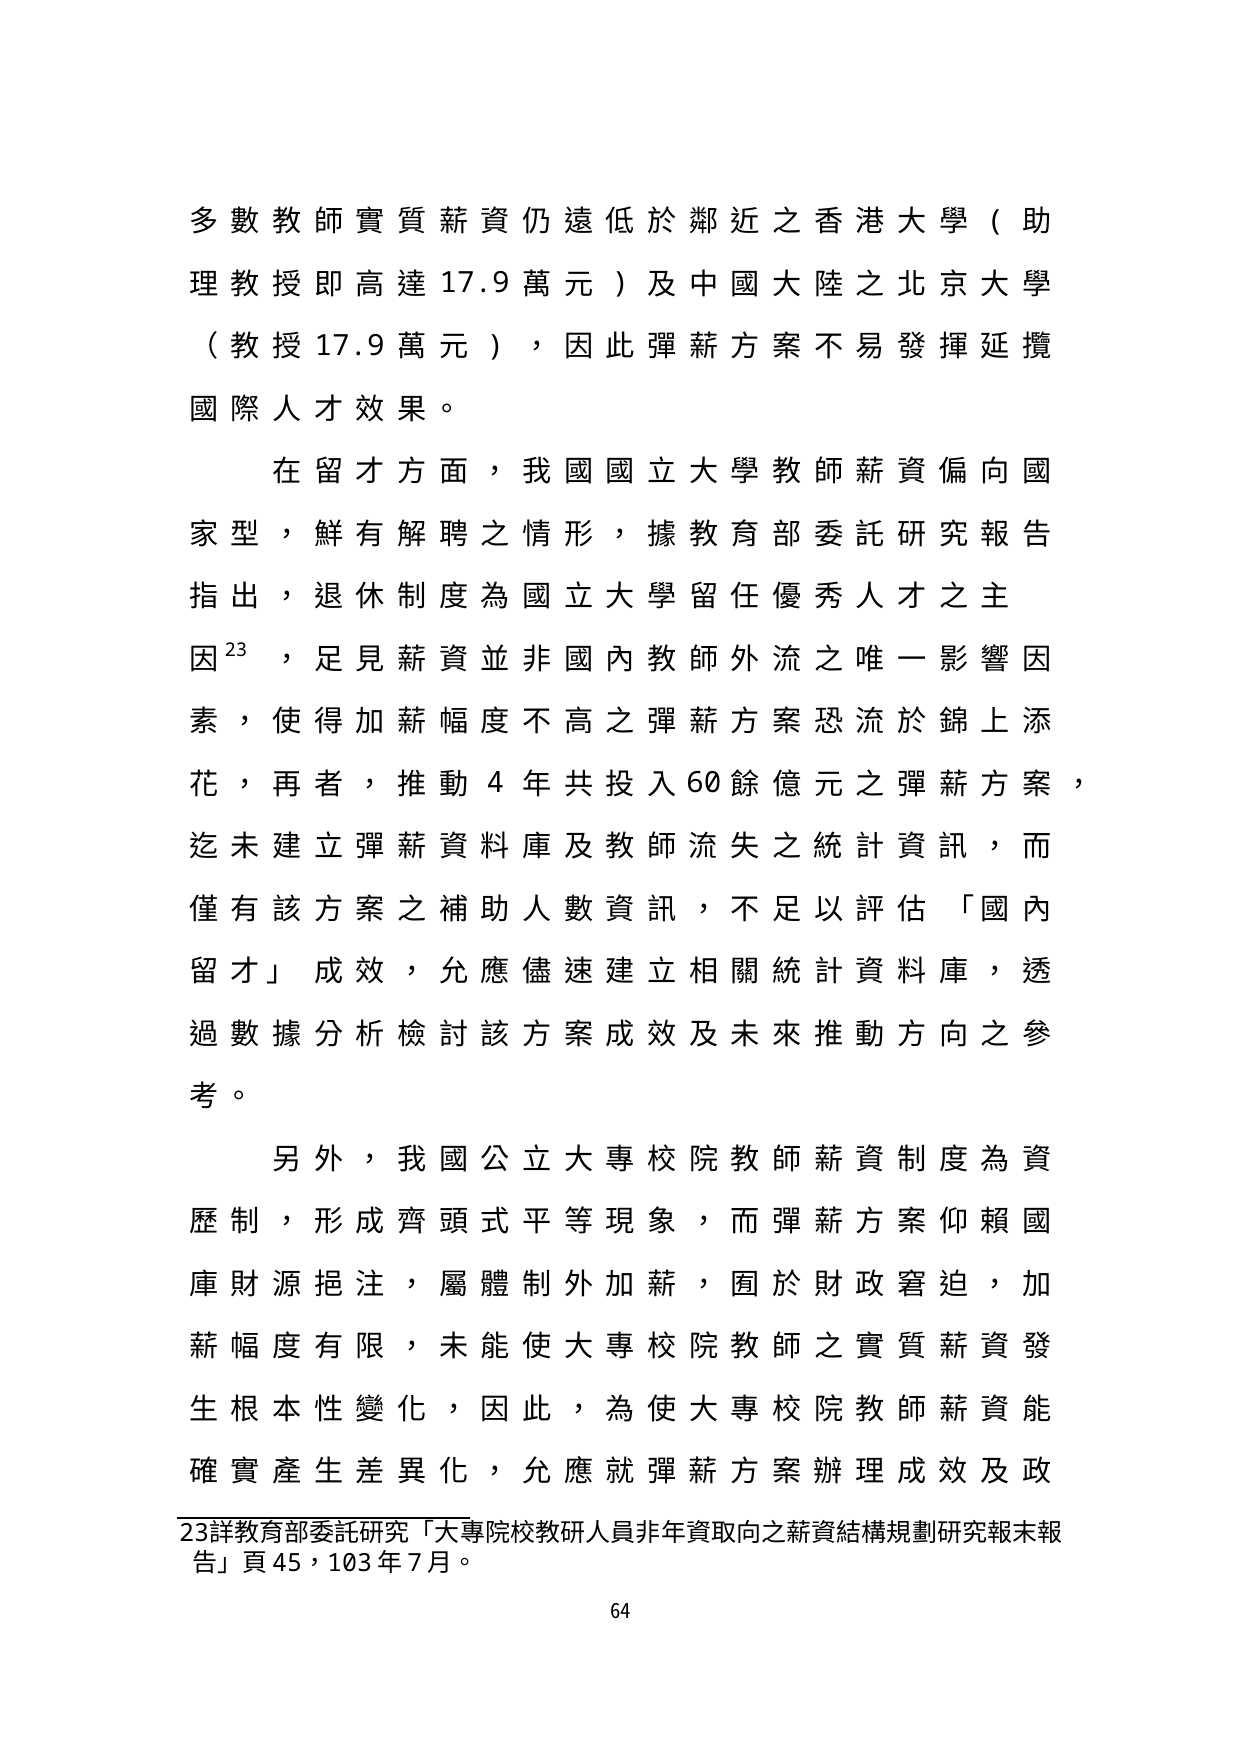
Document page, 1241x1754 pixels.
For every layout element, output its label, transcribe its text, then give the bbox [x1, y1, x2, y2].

text 另外，我國公立大專校院教師薪資制度為資歷制，形成齊頭式平等現象，而彈薪方案仰賴國庫財源挹注，屬體制外加薪，囿於財政窘迫，加薪幅度有限，未能使大專校院教師之實質薪資發生根本性變化，因此，為使大專校院教師薪資能確實產生差異化，允應就彈薪方案辦理成效及政策目標之達成情形，通盤檢討大專教師之薪資制度，從制度面改變教師薪資結構，方為長久之策。 [183, 1115, 1058, 1490]
text 在留才方面，我國國立大學教師薪資偏向國家型，鮮有解聘之情形，據教育部委託研究報告指出，退休制度為國立大學留任優秀人才之主因，足見薪資並非國內教師外流之唯一影響因素，使得加薪幅度不高之彈薪方案恐流於錦上添花，再者，推動4年共投入60餘億元之彈薪方案，迄未建立彈薪資料庫及教師流失之統計資訊，而僅有該方案之補助人數資訊，不足以評估「國內留才」成效，允應儘速建立相關統計資料庫，透過數據分析檢討該方案成效及未來推動方向之參考。 [183, 427, 1058, 1115]
text 詳教育部委託研究「大專院校教研人員非年資取向之薪資結構規劃研究報末報告」頁45，103年7月。 [179, 1518, 1063, 1577]
text 惟該方案推動4年之結果顯示，多數獲彈薪補助者每月補助金額未達2萬元，且補助對象以資歷較深待遇相對高之教授為主，顯難以達成實質薪資差異化之目標；再者，我國國立大專校院教師月薪在7.8萬元至10.1萬元間，加計彈薪後，多數教師實質薪資仍遠低於鄰近之香港大學(助理教授即高達17.9萬元)及中國大陸之北京大學（教授17.9萬元)，因此彈薪方案不易發揮延攬國際人才效果。 [183, 177, 1058, 427]
